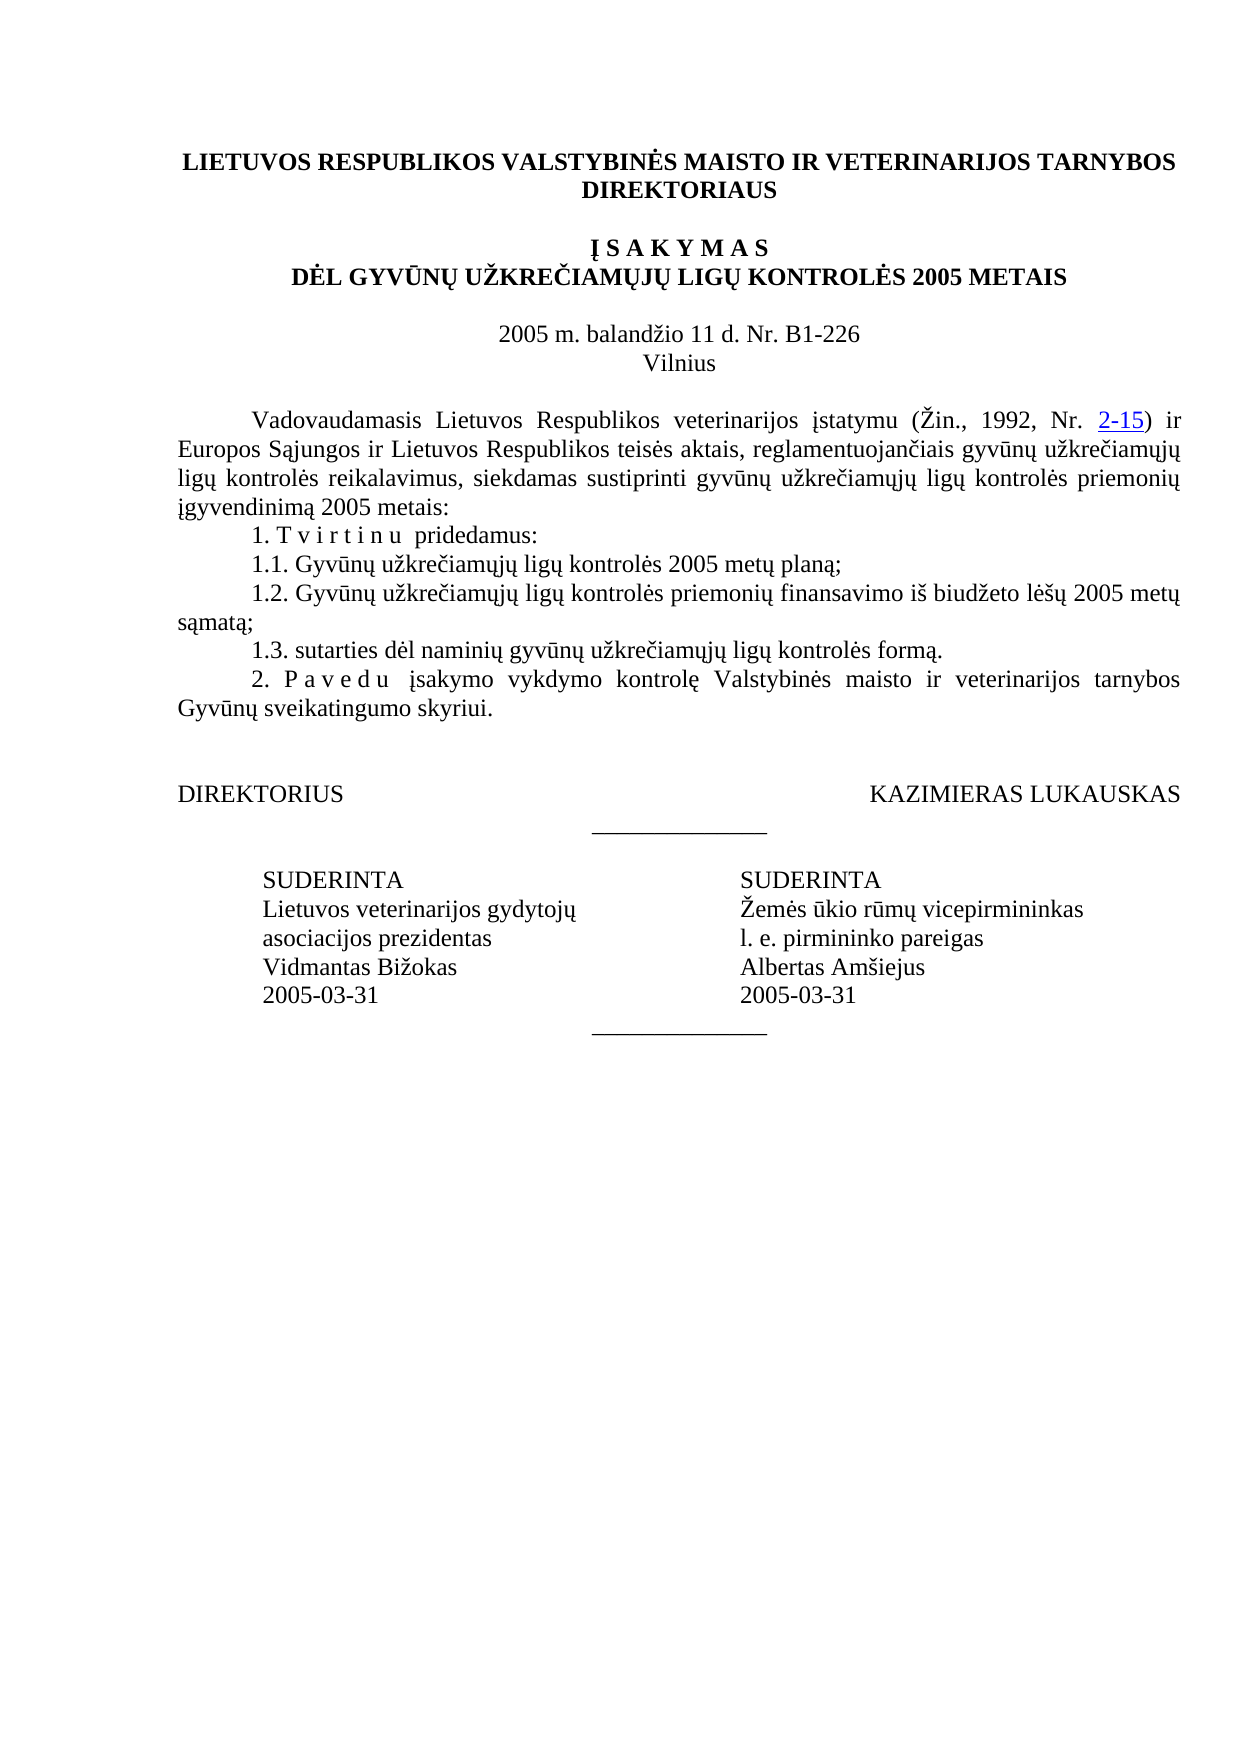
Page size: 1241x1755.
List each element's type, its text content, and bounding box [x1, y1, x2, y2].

table_header SUDERINTA Žemės ūkio rūmų vicepirmininkas l. e. pirmininko pareigas Albertas Amšiejus 2005-03-31 [729, 866, 1204, 1009]
text 2. Pavedu įsakymo vykdymo kontrolę Valstybinės maisto ir veterinarijos tarnybos Gyvūnų sveikatingumo skyriui. [177, 664, 1181, 722]
text ______________ [177, 1009, 1181, 1038]
text DIREKTORIUS KAZIMIERAS LUKAUSKAS [177, 779, 1181, 808]
text DĖL GYVŪNŲ UŽKREČIAMŲJŲ LIGŲ KONTROLĖS 2005 METAIS [177, 262, 1181, 291]
text 1. Tvirtinu pridedamus: [177, 521, 1181, 549]
text Į S A K Y M A S [177, 233, 1181, 262]
text ______________ [177, 808, 1181, 837]
table_header SUDERINTA Lietuvos veterinarijos gydytojų asociacijos prezidentas Vidmantas Bižokas 2005-03-31 [177, 866, 729, 1009]
text Vilnius [177, 348, 1181, 377]
text 1.1. Gyvūnų užkrečiamųjų ligų kontrolės 2005 metų planą; [177, 549, 1181, 578]
text 1.2. Gyvūnų užkrečiamųjų ligų kontrolės priemonių finansavimo iš biudžeto lėšų 2005 metų sąmatą; [177, 578, 1181, 636]
text 1.3. sutarties dėl naminių gyvūnų užkrečiamųjų ligų kontrolės formą. [177, 636, 1181, 664]
text 2005 m. balandžio 11 d. Nr. B1-226 [177, 319, 1181, 348]
text LIETUVOS RESPUBLIKOS VALSTYBINĖS MAISTO IR VETERINARIJOS TARNYBOS DIREKTORIAUS [177, 147, 1181, 204]
text Vadovaudamasis Lietuvos Respublikos veterinarijos įstatymu (Žin., 1992, Nr. 2-15) ir Europos Sąjungos ir Lietuvos Respublikos teisės aktais, reglamentuojančiais gyvūnų užkrečiamųjų ligų kontrolės reikalavimus, siekdamas sustiprinti gyvūnų užkrečiamųjų ligų kontrolės priemonių įgyvendinimą 2005 metais: [177, 406, 1181, 521]
